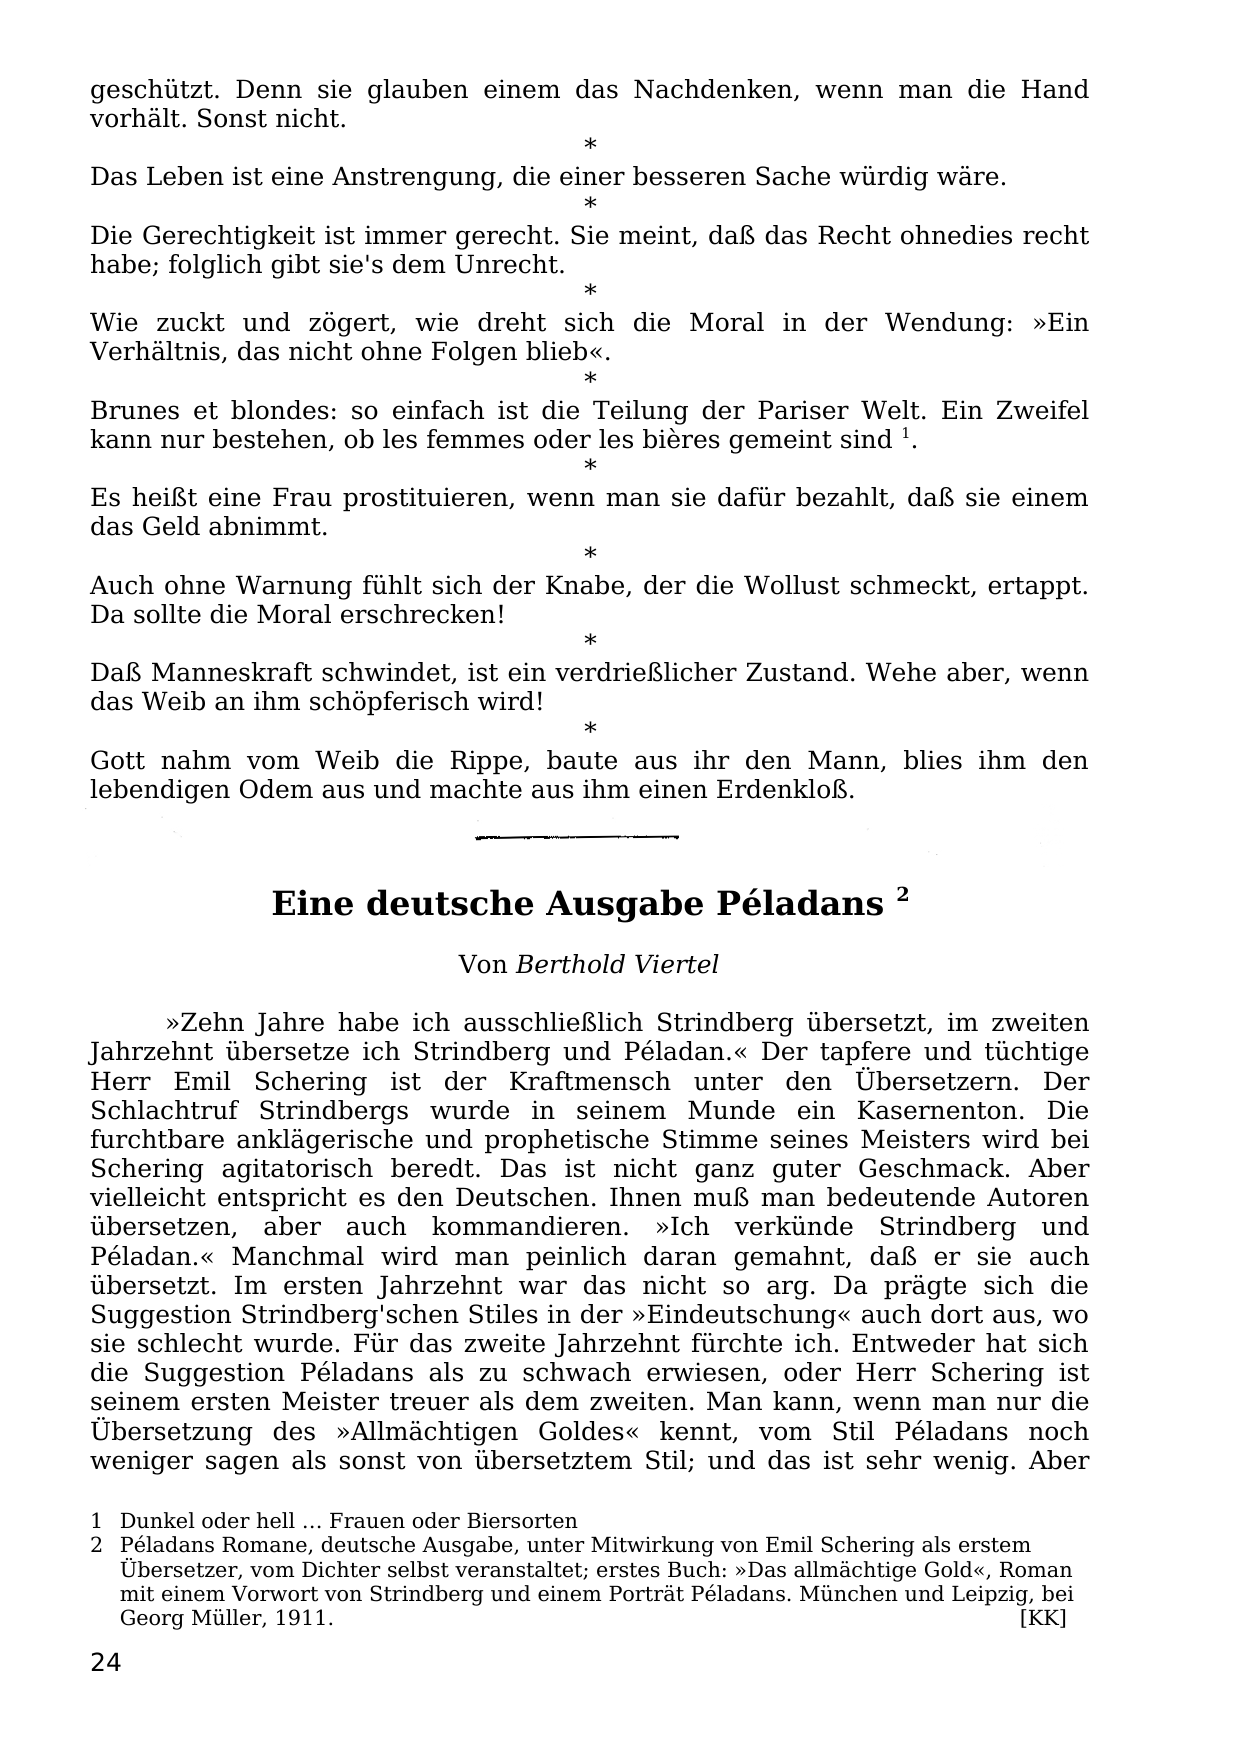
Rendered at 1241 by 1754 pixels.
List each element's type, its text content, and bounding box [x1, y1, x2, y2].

text * [90, 192, 1091, 221]
text Daß Manneskraft schwindet, ist ein verdrießlicher Zustand. Wehe aber, wenn das Weib an ihm schöpferisch wird! [90, 658, 1091, 717]
text Das Leben ist eine Anstrengung, die einer besseren Sache würdig wäre. [90, 162, 1091, 192]
text Péladans Romane, deutsche Ausgabe, unter Mitwirkung von Emil Schering als erstem Übersetzer, vom Dichter selbst veranstaltet; erstes Buch: »Das allmächtige Gold«, Roman mit einem Vorwort von Strindberg und einem Porträt Péladans. München und Leipzig, bei Georg Müller, 1911. [KK] [90, 1533, 1091, 1631]
text Dunkel oder hell … Frauen oder Biersorten [90, 1509, 1091, 1533]
text »Zehn Jahre habe ich ausschließlich Strindberg übersetzt, im zweiten Jahrzehnt übersetze ich Strindberg und Péladan.« Der tapfere und tüchtige Herr Emil Schering ist der Kraftmensch unter den Übersetzern. Der Schlachtruf Strindbergs wurde in seinem Munde ein Kasernenton. Die furchtbare anklägerische und prophetische Stimme seines Meisters wird bei Schering agitatorisch beredt. Das ist nicht ganz guter Geschmack. Aber vielleicht entspricht es den Deutschen. Ihnen muß man bedeutende Autoren übersetzen, aber auch kommandieren. »Ich verkünde Strindberg und Péladan.« Manchmal wird man peinlich daran gemahnt, daß er sie auch übersetzt. Im ersten Jahrzehnt war das nicht so arg. Da prägte sich die Suggestion Strindberg'schen Stiles in der »Eindeutschung« auch dort aus, wo sie schlecht wurde. Für das zweite Jahrzehnt fürchte ich. Entweder hat sich die Suggestion Péladans als zu schwach erwiesen, oder Herr Schering ist seinem ersten Meister treuer als dem zweiten. Man kann, wenn man nur die Übersetzung des »Allmächtigen Goldes« kennt, vom Stil Péladans noch weniger sagen als sonst von übersetztem Stil; und das ist sehr wenig. Aber [90, 1008, 1091, 1475]
text Brunes et blondes: so einfach ist die Teilung der Pariser Welt. Ein Zweifel kann nur bestehen, ob les femmes oder les bières gemeint sind . [90, 396, 1091, 454]
text * [90, 542, 1091, 571]
text * [90, 133, 1091, 162]
text * [90, 454, 1091, 483]
text Von Berthold Viertel [90, 923, 1091, 979]
text * [90, 629, 1091, 658]
text geschützt. Denn sie glauben einem das Nachdenken, wenn man die Hand vorhält. Sonst nicht. [90, 75, 1091, 133]
text Die Gerechtigkeit ist immer gerecht. Sie meint, daß das Recht ohnedies recht habe; folglich gibt sie's dem Unrecht. [90, 221, 1091, 279]
text Wie zuckt und zögert, wie dreht sich die Moral in der Wendung: »Ein Verhältnis, das nicht ohne Folgen blieb«. [90, 308, 1091, 367]
text Eine deutsche Ausgabe Péladans [90, 867, 1091, 923]
picture [81, 804, 1100, 867]
text * [90, 717, 1091, 746]
text Es heißt eine Frau prostituieren, wenn man sie dafür bezahlt, daß sie einem das Geld abnimmt. [90, 483, 1091, 542]
text Gott nahm vom Weib die Rippe, baute aus ihr den Mann, blies ihm den lebendigen Odem aus und machte aus ihm einen Erdenkloß. [90, 746, 1091, 804]
text Auch ohne Warnung fühlt sich der Knabe, der die Wollust schmeckt, ertappt. Da sollte die Moral erschrecken! [90, 571, 1091, 629]
text * [90, 367, 1091, 396]
text * [90, 279, 1091, 308]
